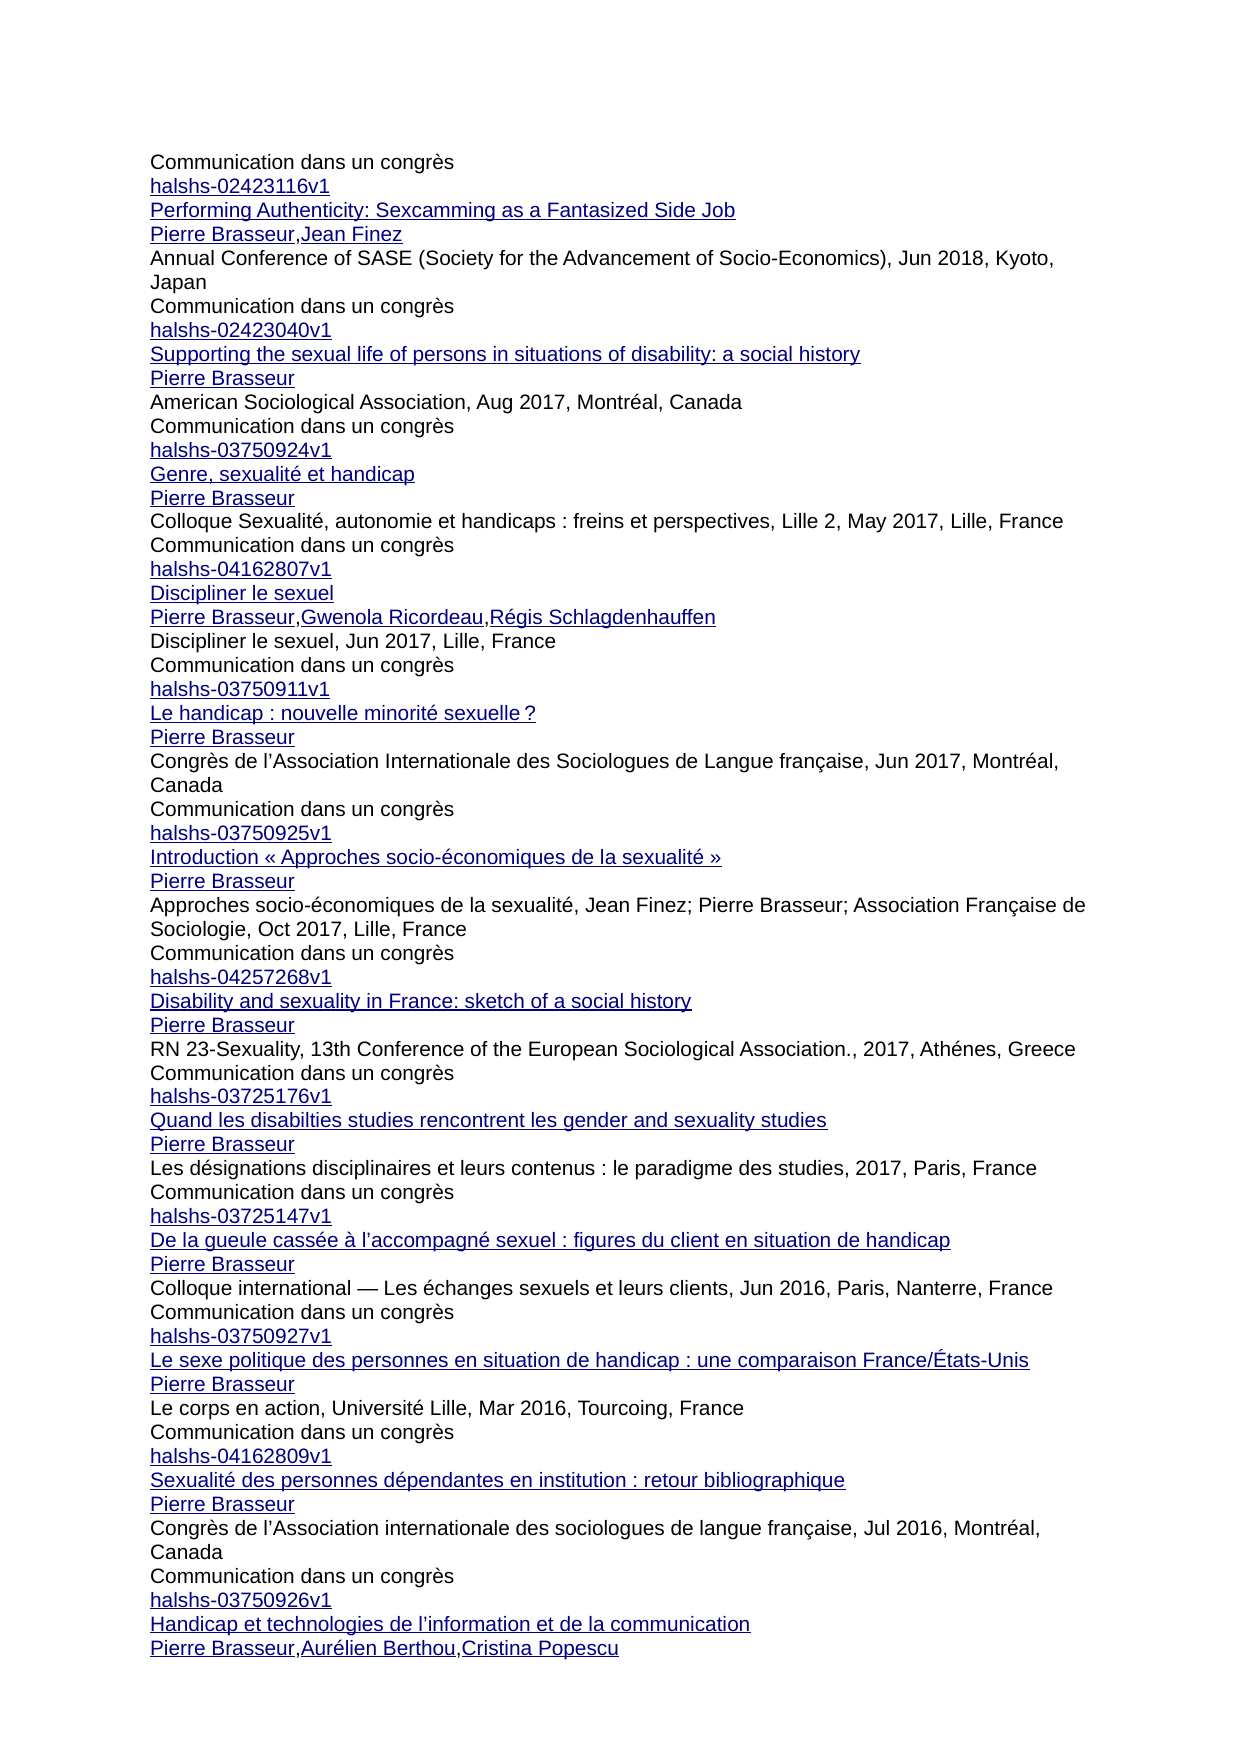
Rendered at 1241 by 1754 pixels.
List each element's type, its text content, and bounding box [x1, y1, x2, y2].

table_cell De la gueule cassée à l’accompagné sexuel : figures du client en situation de handicap Pierre Brasseur Colloque international — Les échanges sexuels et leurs clients, Jun 2016, Paris, Nanterre, France Communication dans un congrès halshs-03750927v1 [150, 1228, 1090, 1348]
table_cell Introduction « Approches socio-économiques de la sexualité » Pierre Brasseur Approches socio-économiques de la sexualité, Jean Finez; Pierre Brasseur; Association Française de Sociologie, Oct 2017, Lille, France Communication dans un congrès halshs-04257268v1 [150, 845, 1090, 988]
table_cell Discipliner le sexuel Pierre Brasseur,Gwenola Ricordeau,Régis Schlagdenhauffen Discipliner le sexuel, Jun 2017, Lille, France Communication dans un congrès halshs-03750911v1 [150, 581, 1090, 701]
table_cell Handicap et technologies de l’information et de la communication Pierre Brasseur,Aurélien Berthou,Cristina Popescu [150, 1611, 1090, 1659]
table_cell Quand les disabilties studies rencontrent les gender and sexuality studies Pierre Brasseur Les désignations disciplinaires et leurs contenus : le paradigme des studies, 2017, Paris, France Communication dans un congrès halshs-03725147v1 [150, 1108, 1090, 1228]
table_cell Performing Authenticity: Sexcamming as a Fantasized Side Job Pierre Brasseur,Jean Finez Annual Conference of SASE (Society for the Advancement of Socio-Economics), Jun 2018, Kyoto, Japan Communication dans un congrès halshs-02423040v1 [150, 198, 1090, 342]
table_cell Le sexe politique des personnes en situation de handicap : une comparaison France/États-Unis Pierre Brasseur Le corps en action, Université Lille, Mar 2016, Tourcoing, France Communication dans un congrès halshs-04162809v1 [150, 1348, 1090, 1468]
table_cell Genre, sexualité et handicap Pierre Brasseur Colloque Sexualité, autonomie et handicaps : freins et perspectives, Lille 2, May 2017, Lille, France Communication dans un congrès halshs-04162807v1 [150, 461, 1090, 581]
table_cell Communication dans un congrès halshs-02423116v1 [150, 150, 1090, 198]
table_cell Disability and sexuality in France: sketch of a social history Pierre Brasseur RN 23-Sexuality, 13th Conference of the European Sociological Association., 2017, Athénes, Greece Communication dans un congrès halshs-03725176v1 [150, 989, 1090, 1108]
table_cell Supporting the sexual life of persons in situations of disability: a social history Pierre Brasseur American Sociological Association, Aug 2017, Montréal, Canada Communication dans un congrès halshs-03750924v1 [150, 342, 1090, 461]
table_cell Le handicap : nouvelle minorité sexuelle ? Pierre Brasseur Congrès de l’Association Internationale des Sociologues de Langue française, Jun 2017, Montréal, Canada Communication dans un congrès halshs-03750925v1 [150, 701, 1090, 845]
table_cell Sexualité des personnes dépendantes en institution : retour bibliographique Pierre Brasseur Congrès de l’Association internationale des sociologues de langue française, Jul 2016, Montréal, Canada Communication dans un congrès halshs-03750926v1 [150, 1468, 1090, 1611]
